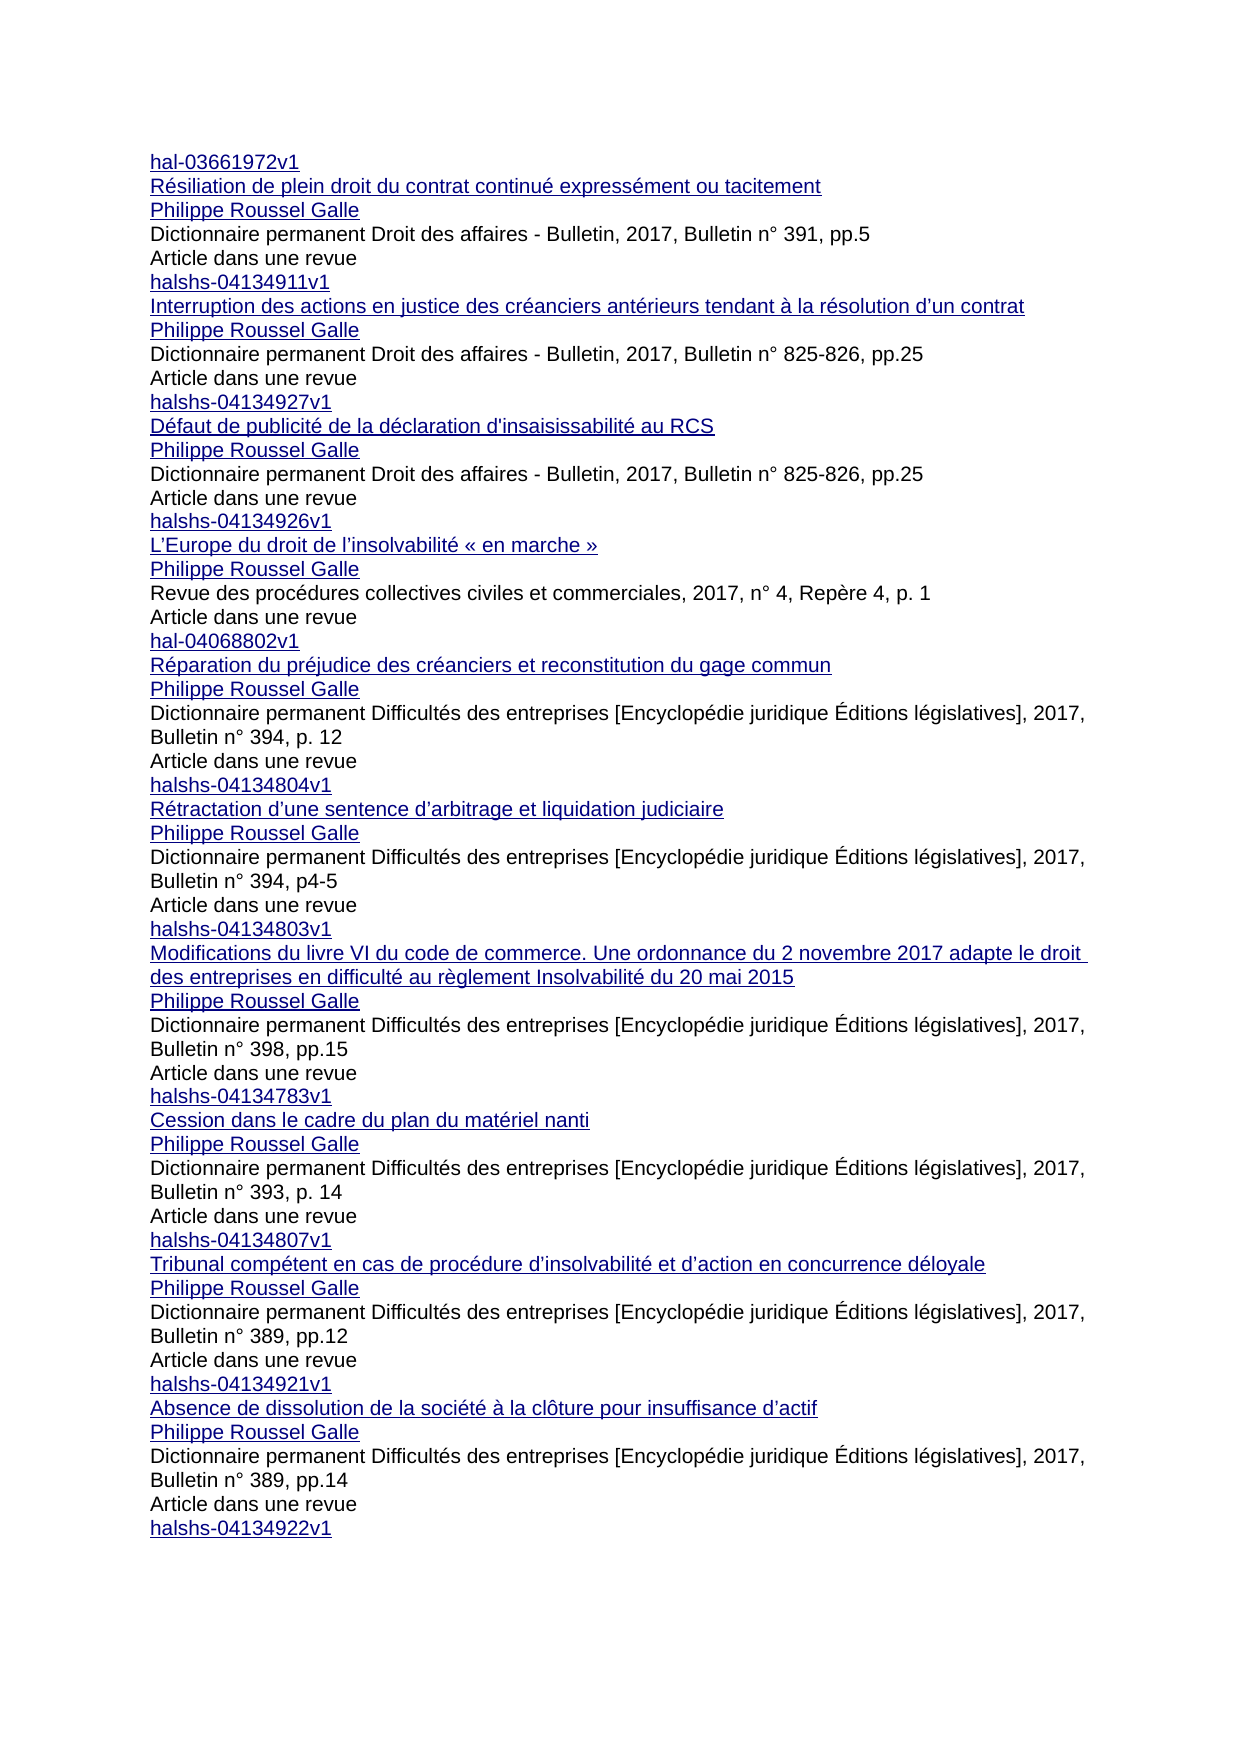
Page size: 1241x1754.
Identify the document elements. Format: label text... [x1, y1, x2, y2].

table_cell Réparation du préjudice des créanciers et reconstitution du gage commun Philippe Roussel Galle Dictionnaire permanent Difficultés des entreprises [Encyclopédie juridique Éditions législatives], 2017, Bulletin n° 394, p. 12 Article dans une revue halshs-04134804v1 [150, 653, 1090, 797]
table_cell Absence de dissolution de la société à la clôture pour insuffisance d’actif Philippe Roussel Galle Dictionnaire permanent Difficultés des entreprises [Encyclopédie juridique Éditions législatives], 2017, Bulletin n° 389, pp.14 Article dans une revue halshs-04134922v1 [150, 1396, 1090, 1539]
table_cell Interruption des actions en justice des créanciers antérieurs tendant à la résolution d’un contrat Philippe Roussel Galle Dictionnaire permanent Droit des affaires - Bulletin, 2017, Bulletin n° 825-826, pp.25 Article dans une revue halshs-04134927v1 [150, 294, 1090, 413]
table_cell Cession dans le cadre du plan du matériel nanti Philippe Roussel Galle Dictionnaire permanent Difficultés des entreprises [Encyclopédie juridique Éditions législatives], 2017, Bulletin n° 393, p. 14 Article dans une revue halshs-04134807v1 [150, 1108, 1090, 1252]
table_cell Modifications du livre VI du code de commerce. Une ordonnance du 2 novembre 2017 adapte le droit des entreprises en difficulté au règlement Insolvabilité du 20 mai 2015 Philippe Roussel Galle Dictionnaire permanent Difficultés des entreprises [Encyclopédie juridique Éditions législatives], 2017, Bulletin n° 398, pp.15 Article dans une revue halshs-04134783v1 [150, 941, 1090, 1108]
table_cell hal-03661972v1 [150, 150, 1090, 174]
table_cell L’Europe du droit de l’insolvabilité « en marche » Philippe Roussel Galle Revue des procédures collectives civiles et commerciales, 2017, n° 4, Repère 4, p. 1 Article dans une revue hal-04068802v1 [150, 533, 1090, 653]
table_cell Résiliation de plein droit du contrat continué expressément ou tacitement Philippe Roussel Galle Dictionnaire permanent Droit des affaires - Bulletin, 2017, Bulletin n° 391, pp.5 Article dans une revue halshs-04134911v1 [150, 174, 1090, 294]
table_cell Défaut de publicité de la déclaration d'insaisissabilité au RCS Philippe Roussel Galle Dictionnaire permanent Droit des affaires - Bulletin, 2017, Bulletin n° 825-826, pp.25 Article dans une revue halshs-04134926v1 [150, 414, 1090, 533]
table_cell Tribunal compétent en cas de procédure d’insolvabilité et d’action en concurrence déloyale Philippe Roussel Galle Dictionnaire permanent Difficultés des entreprises [Encyclopédie juridique Éditions législatives], 2017, Bulletin n° 389, pp.12 Article dans une revue halshs-04134921v1 [150, 1252, 1090, 1396]
table_cell Rétractation d’une sentence d’arbitrage et liquidation judiciaire Philippe Roussel Galle Dictionnaire permanent Difficultés des entreprises [Encyclopédie juridique Éditions législatives], 2017, Bulletin n° 394, p4-5 Article dans une revue halshs-04134803v1 [150, 797, 1090, 941]
